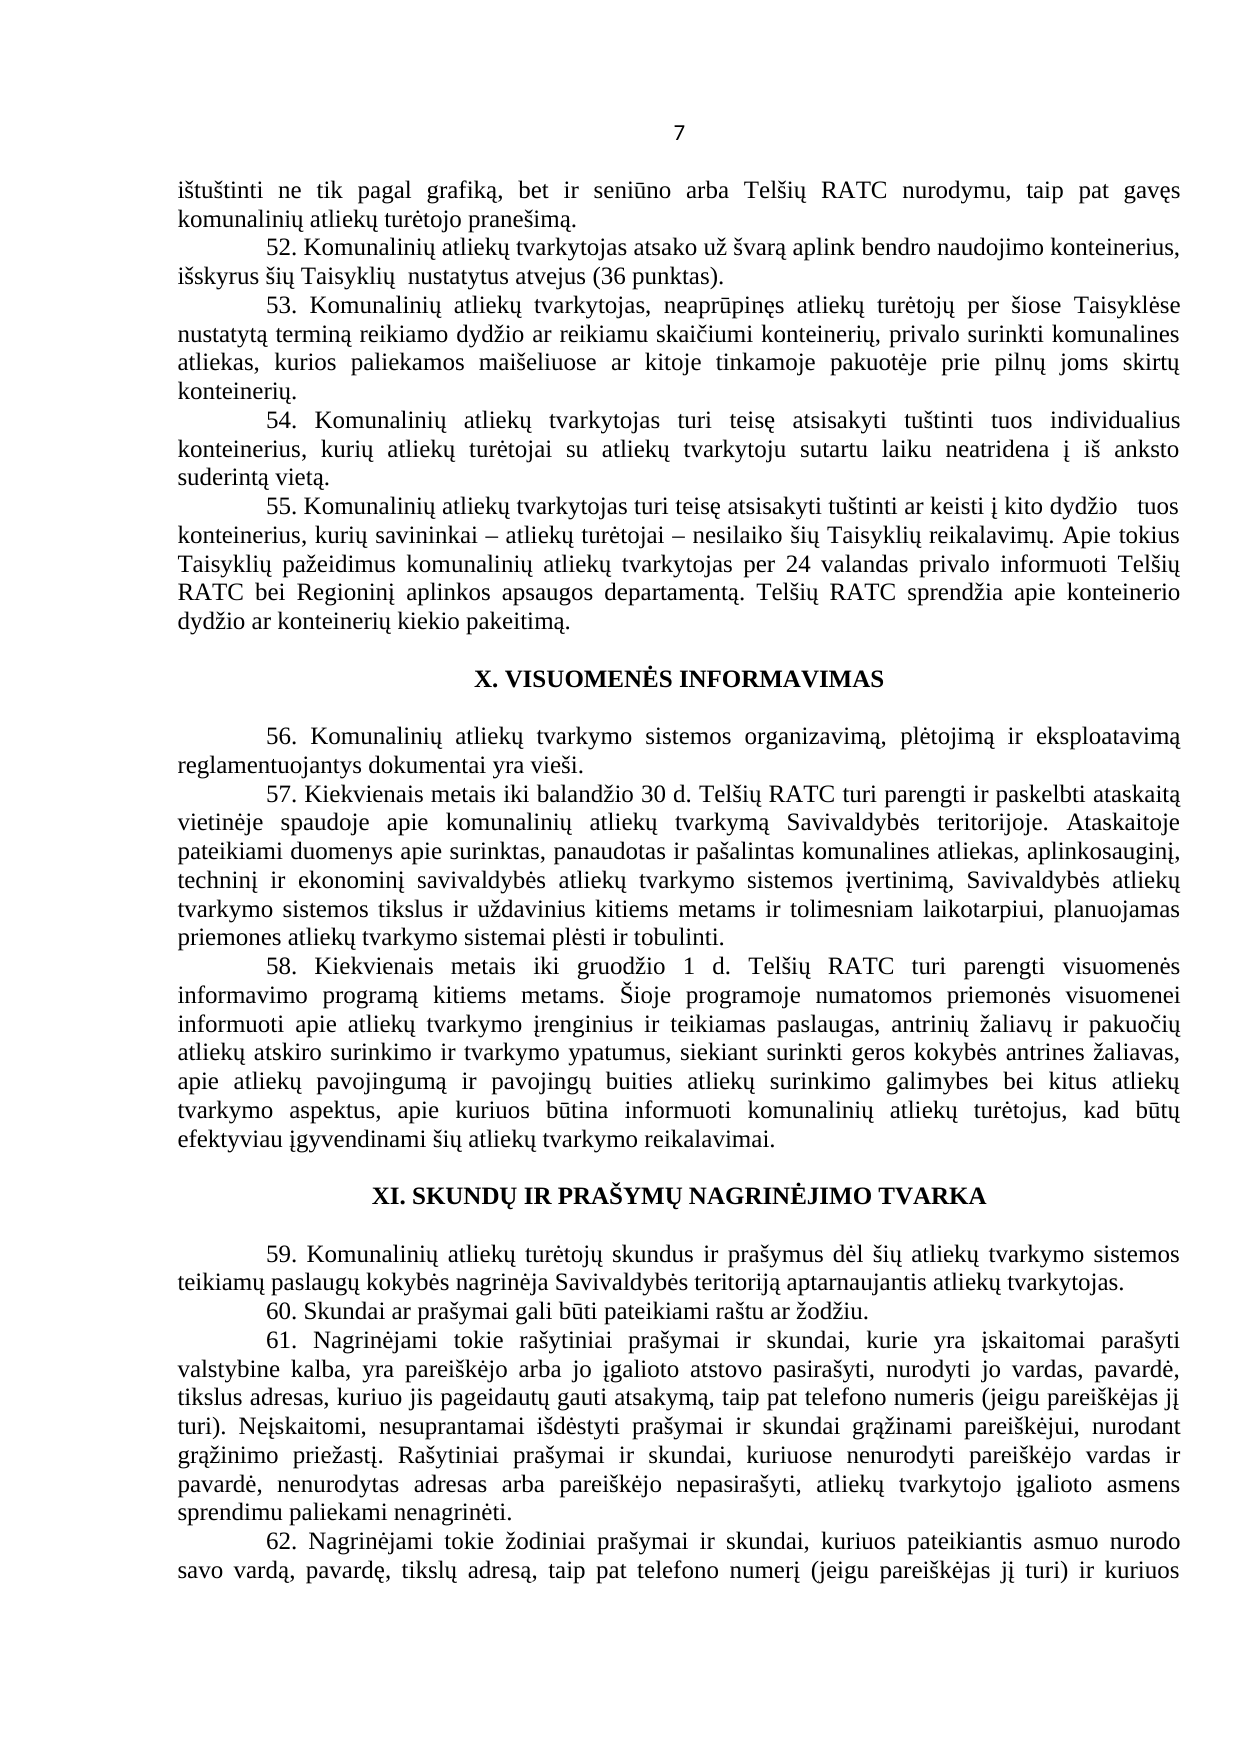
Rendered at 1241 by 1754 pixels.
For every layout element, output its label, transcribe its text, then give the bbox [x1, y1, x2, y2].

text 57. Kiekvienais metais iki balandžio 30 d. Telšių RATC turi parengti ir paskelbti ataskaitą vietinėje spaudoje apie komunalinių atliekų tvarkymą Savivaldybės teritorijoje. Ataskaitoje pateikiami duomenys apie surinktas, panaudotas ir pašalintas komunalines atliekas, aplinkosauginį, techninį ir ekonominį savivaldybės atliekų tvarkymo sistemos įvertinimą, Savivaldybės atliekų tvarkymo sistemos tikslus ir uždavinius kitiems metams ir tolimesniam laikotarpiui, planuojamas priemones atliekų tvarkymo sistemai plėsti ir tobulinti. [177, 779, 1181, 951]
text ištuštinti ne tik pagal grafiką, bet ir seniūno arba Telšių RATC nurodymu, taip pat gavęs komunalinių atliekų turėtojo pranešimą. [177, 175, 1181, 232]
text XI. SKUNDŲ IR PRAŠYMŲ NAGRINĖJIMO TVARKA [177, 1181, 1181, 1210]
text 52. Komunalinių atliekų tvarkytojas atsako už švarą aplink bendro naudojimo konteinerius, išskyrus šių Taisyklių nustatytus atvejus (36 punktas). [177, 232, 1181, 290]
text 53. Komunalinių atliekų tvarkytojas, neaprūpinęs atliekų turėtojų per šiose Taisyklėse nustatytą terminą reikiamo dydžio ar reikiamu skaičiumi konteinerių, privalo surinkti komunalines atliekas, kurios paliekamos maišeliuose ar kitoje tinkamoje pakuotėje prie pilnų joms skirtų konteinerių. [177, 290, 1181, 405]
text 62. Nagrinėjami tokie žodiniai prašymai ir skundai, kuriuos pateikiantis asmuo nurodo savo vardą, pavardę, tikslų adresą, taip pat telefono numerį (jeigu pareiškėjas jį turi) ir kuriuos [177, 1526, 1181, 1584]
text 55. Komunalinių atliekų tvarkytojas turi teisę atsisakyti tuštinti ar keisti į kito dydžio tuos konteinerius, kurių savininkai – atliekų turėtojai – nesilaiko šių Taisyklių reikalavimų. Apie tokius Taisyklių pažeidimus komunalinių atliekų tvarkytojas per 24 valandas privalo informuoti Telšių RATC bei Regioninį aplinkos apsaugos departamentą. Telšių RATC sprendžia apie konteinerio dydžio ar konteinerių kiekio pakeitimą. [177, 491, 1181, 635]
text 56. Komunalinių atliekų tvarkymo sistemos organizavimą, plėtojimą ir eksploatavimą reglamentuojantys dokumentai yra vieši. [177, 721, 1181, 779]
text 61. Nagrinėjami tokie rašytiniai prašymai ir skundai, kurie yra įskaitomai parašyti valstybine kalba, yra pareiškėjo arba jo įgalioto atstovo pasirašyti, nurodyti jo vardas, pavardė, tikslus adresas, kuriuo jis pageidautų gauti atsakymą, taip pat telefono numeris (jeigu pareiškėjas jį turi). Neįskaitomi, nesuprantamai išdėstyti prašymai ir skundai grąžinami pareiškėjui, nurodant grąžinimo priežastį. Rašytiniai prašymai ir skundai, kuriuose nenurodyti pareiškėjo vardas ir pavardė, nenurodytas adresas arba pareiškėjo nepasirašyti, atliekų tvarkytojo įgalioto asmens sprendimu paliekami nenagrinėti. [177, 1325, 1181, 1526]
text 59. Komunalinių atliekų turėtojų skundus ir prašymus dėl šių atliekų tvarkymo sistemos teikiamų paslaugų kokybės nagrinėja Savivaldybės teritoriją aptarnaujantis atliekų tvarkytojas. [177, 1239, 1181, 1296]
text 58. Kiekvienais metais iki gruodžio 1 d. Telšių RATC turi parengti visuomenės informavimo programą kitiems metams. Šioje programoje numatomos priemonės visuomenei informuoti apie atliekų tvarkymo įrenginius ir teikiamas paslaugas, antrinių žaliavų ir pakuočių atliekų atskiro surinkimo ir tvarkymo ypatumus, siekiant surinkti geros kokybės antrines žaliavas, apie atliekų pavojingumą ir pavojingų buities atliekų surinkimo galimybes bei kitus atliekų tvarkymo aspektus, apie kuriuos būtina informuoti komunalinių atliekų turėtojus, kad būtų efektyviau įgyvendinami šių atliekų tvarkymo reikalavimai. [177, 951, 1181, 1152]
text 54. Komunalinių atliekų tvarkytojas turi teisę atsisakyti tuštinti tuos individualius konteinerius, kurių atliekų turėtojai su atliekų tvarkytoju sutartu laiku neatridena į iš anksto suderintą vietą. [177, 405, 1181, 491]
text 60. Skundai ar prašymai gali būti pateikiami raštu ar žodžiu. [177, 1296, 1181, 1325]
text X. Visuomenės informavimas [177, 664, 1181, 692]
